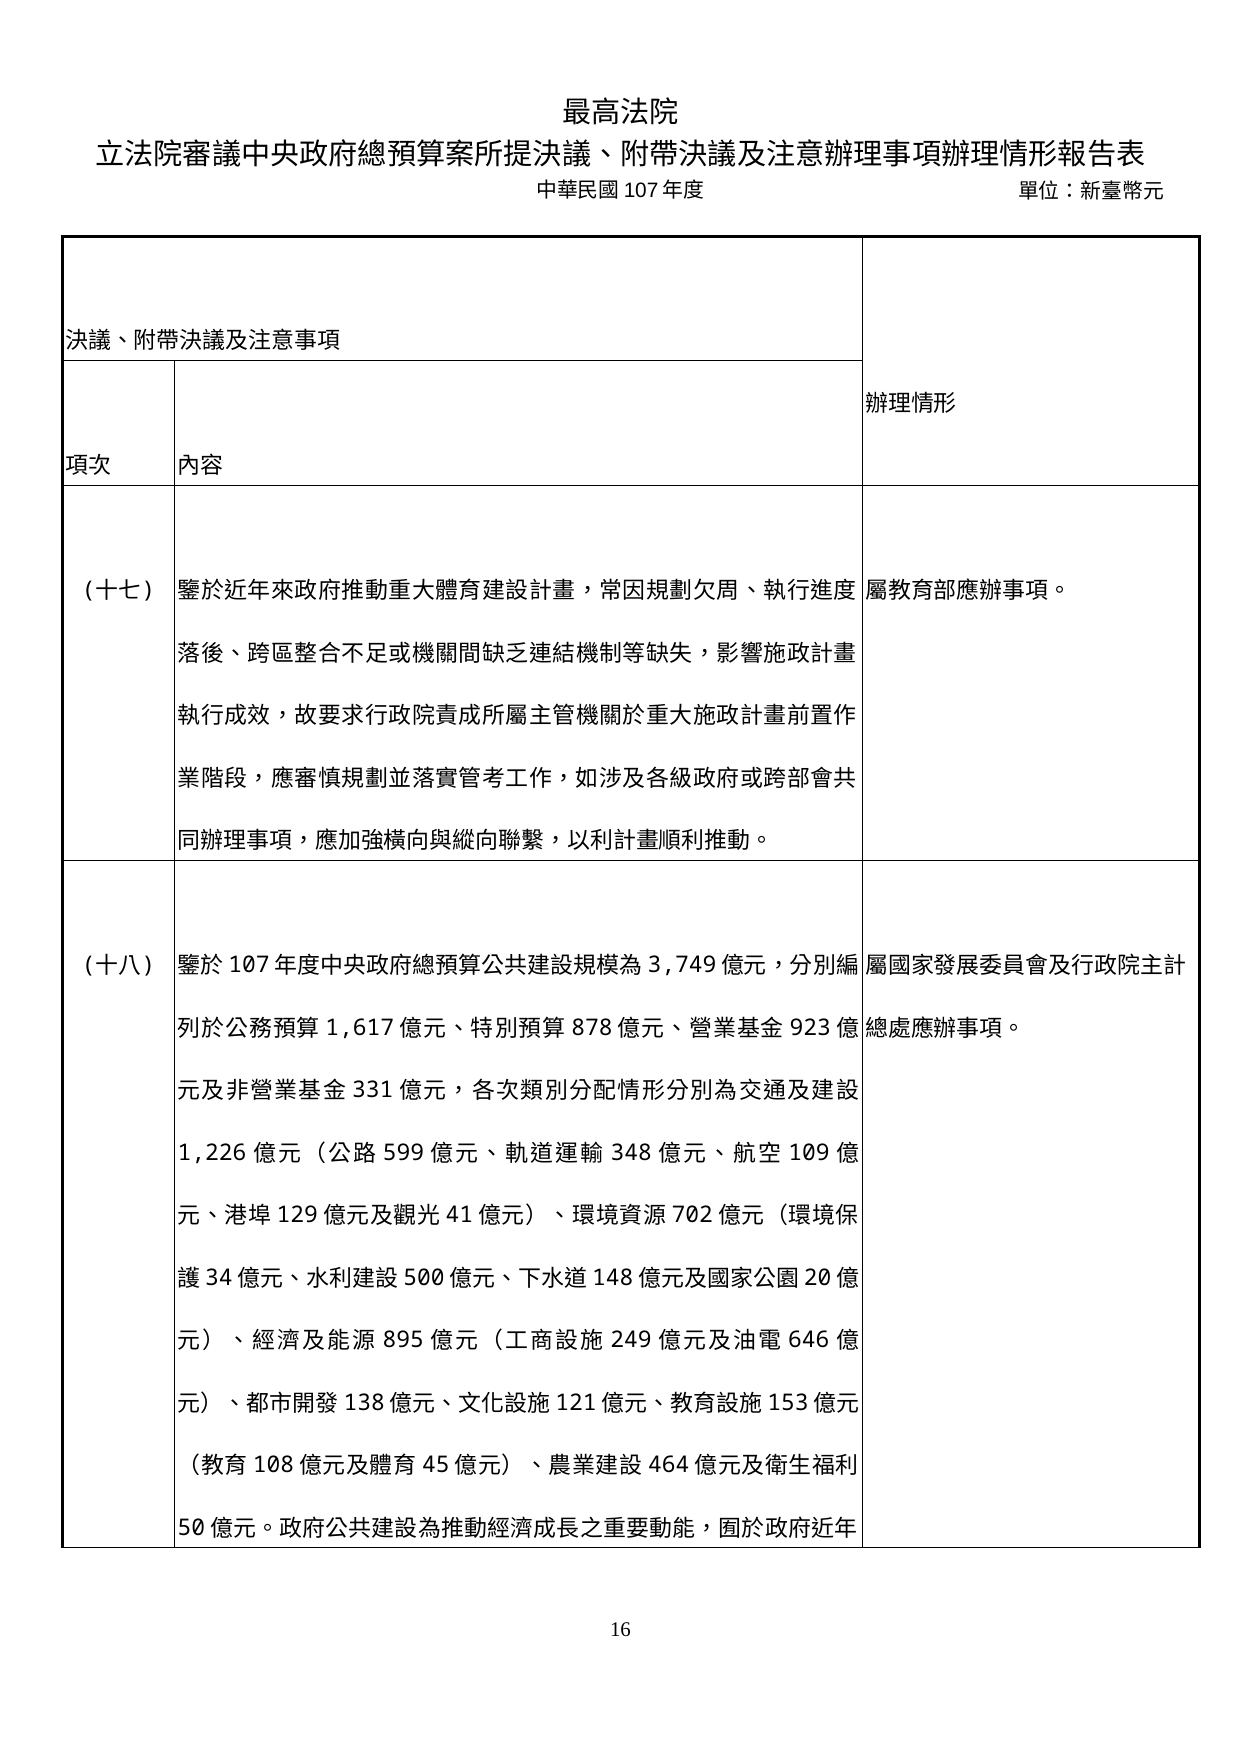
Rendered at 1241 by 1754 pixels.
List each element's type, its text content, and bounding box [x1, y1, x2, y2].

table_header 辦理情形 [863, 238, 1198, 485]
table_cell 項次 [64, 361, 174, 485]
table_cell 屬國家發展委員會及行政院主計總處應辦事項。 [863, 861, 1198, 1547]
table_cell 鑒於近年來政府推動重大體育建設計畫，常因規劃欠周、執行進度落後、跨區整合不足或機關間缺乏連結機制等缺失，影響施政計畫執行成效，故要求行政院責成所屬主管機關於重大施政計畫前置作業階段，應審慎規劃並落實管考工作，如涉及各級政府或跨部會共同辦理事項，應加強橫向與縱向聯繫，以利計畫順利推動。 [175, 486, 862, 860]
table_cell 屬教育部應辦事項。 [863, 486, 1198, 860]
table_header 決議、附帶決議及注意事項 [64, 238, 862, 360]
table_cell 鑒於107年度中央政府總預算公共建設規模為3,749億元，分別編列於公務預算1,617億元、特別預算878億元、營業基金923億元及非營業基金331億元，各次類別分配情形分別為交通及建設1,226億元（公路599億元、軌道運輸348億元、航空109億元、港埠129億元及觀光41億元）、環境資源702億元（環境保護34億元、水利建設500億元、下水道148億元及國家公園20億元）、經濟及能源895億元（工商設施249億元及油電646億元）、都市開發138億元、文化設施121億元、教育設施153億元（教育108億元及體育45億元）、農業建設464億元及衛生福利50億元。政府公共建設為推動經濟成長之重要動能，囿於政府近年 [175, 861, 862, 1547]
table_cell 內容 [175, 361, 862, 485]
table_cell (十八) [64, 861, 174, 1547]
table_cell (十七) [64, 486, 174, 860]
